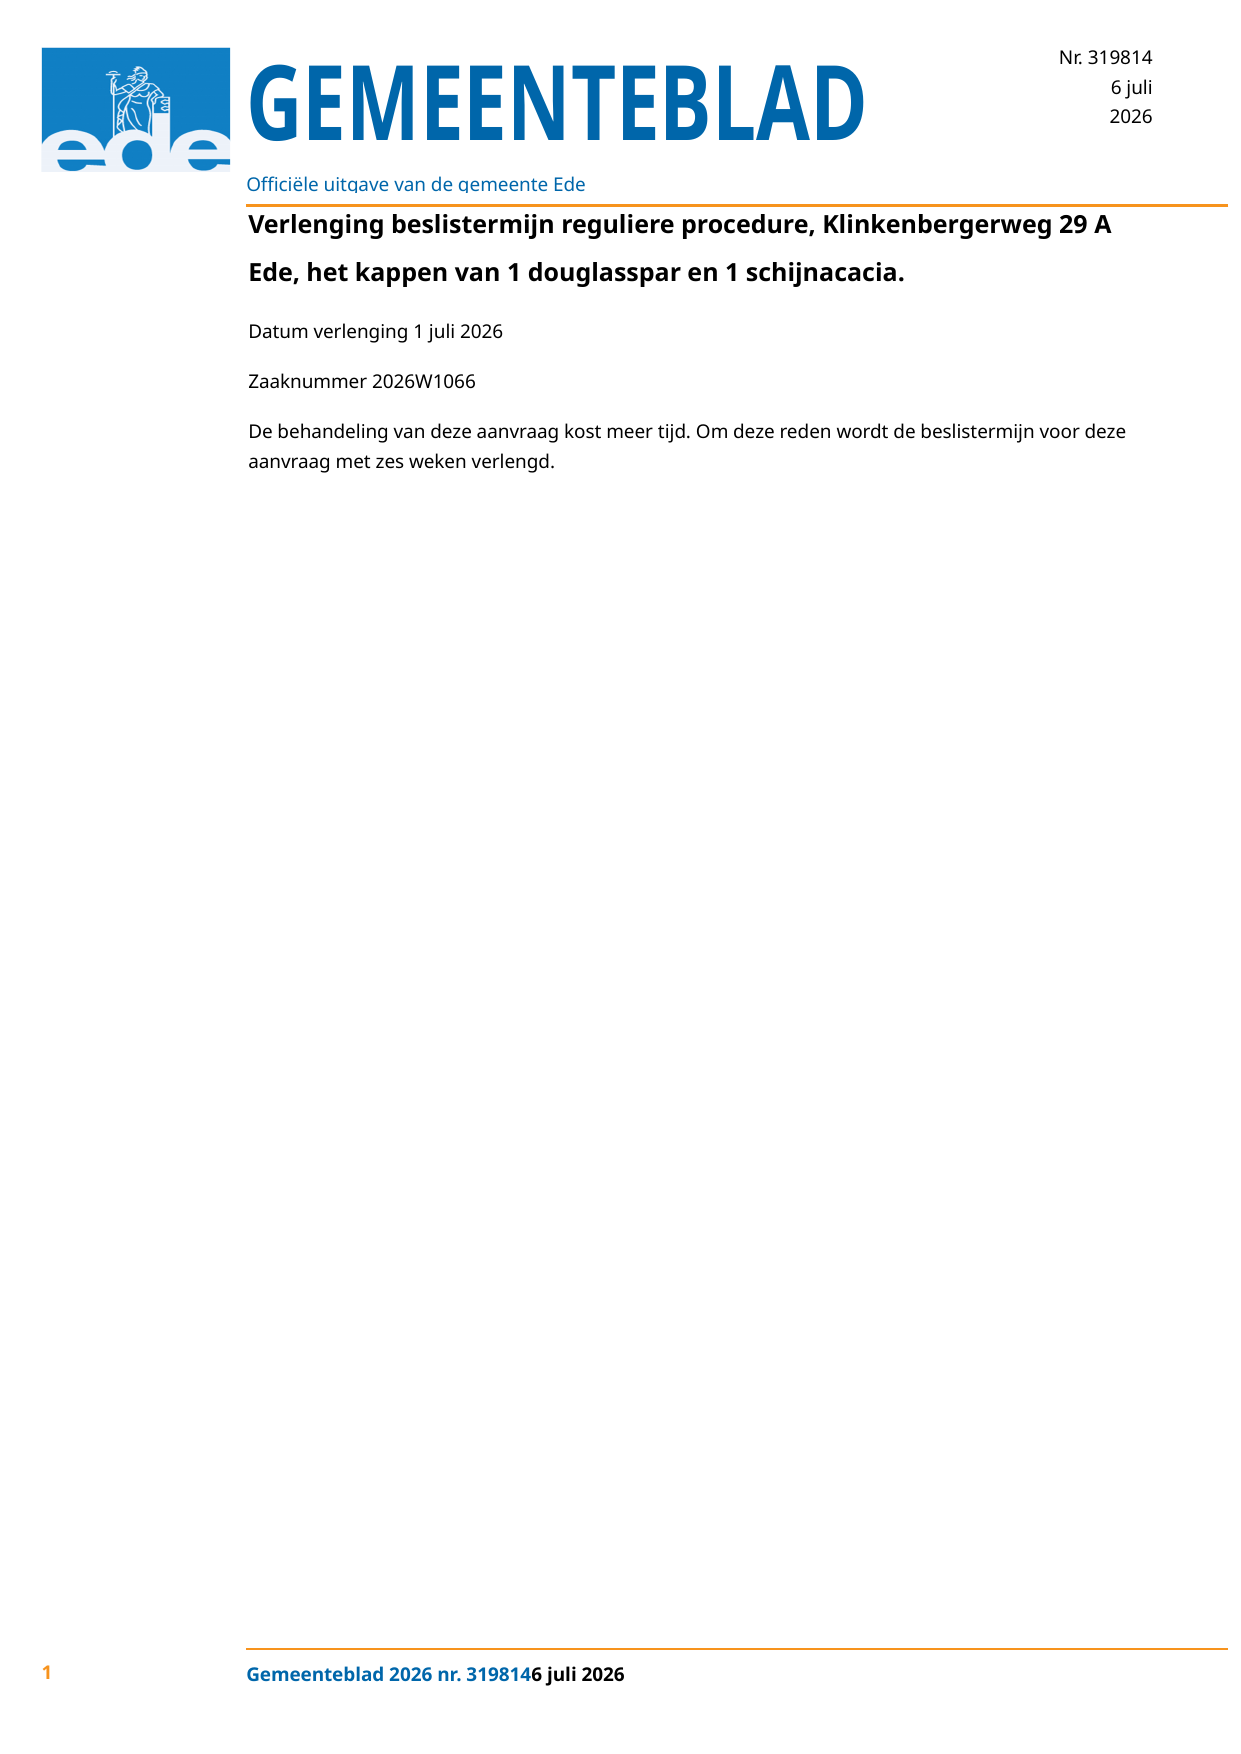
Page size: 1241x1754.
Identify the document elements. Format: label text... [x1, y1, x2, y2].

picture [41, 47, 231, 172]
text Datum verlenging 1 juli 2026 [248, 318, 1152, 344]
text De behandeling van deze aanvraag kost meer tijd. Om deze reden wordt de beslistermijn voor deze aanvraag met zes weken verlengd. [248, 419, 1152, 474]
text Verlenging beslistermijn reguliere procedure, Klinkenbergerweg 29 A Ede, het kappen van 1 douglasspar en 1 schijnacacia. [248, 207, 1152, 288]
text Zaaknummer 2026W1066 [248, 368, 1152, 394]
